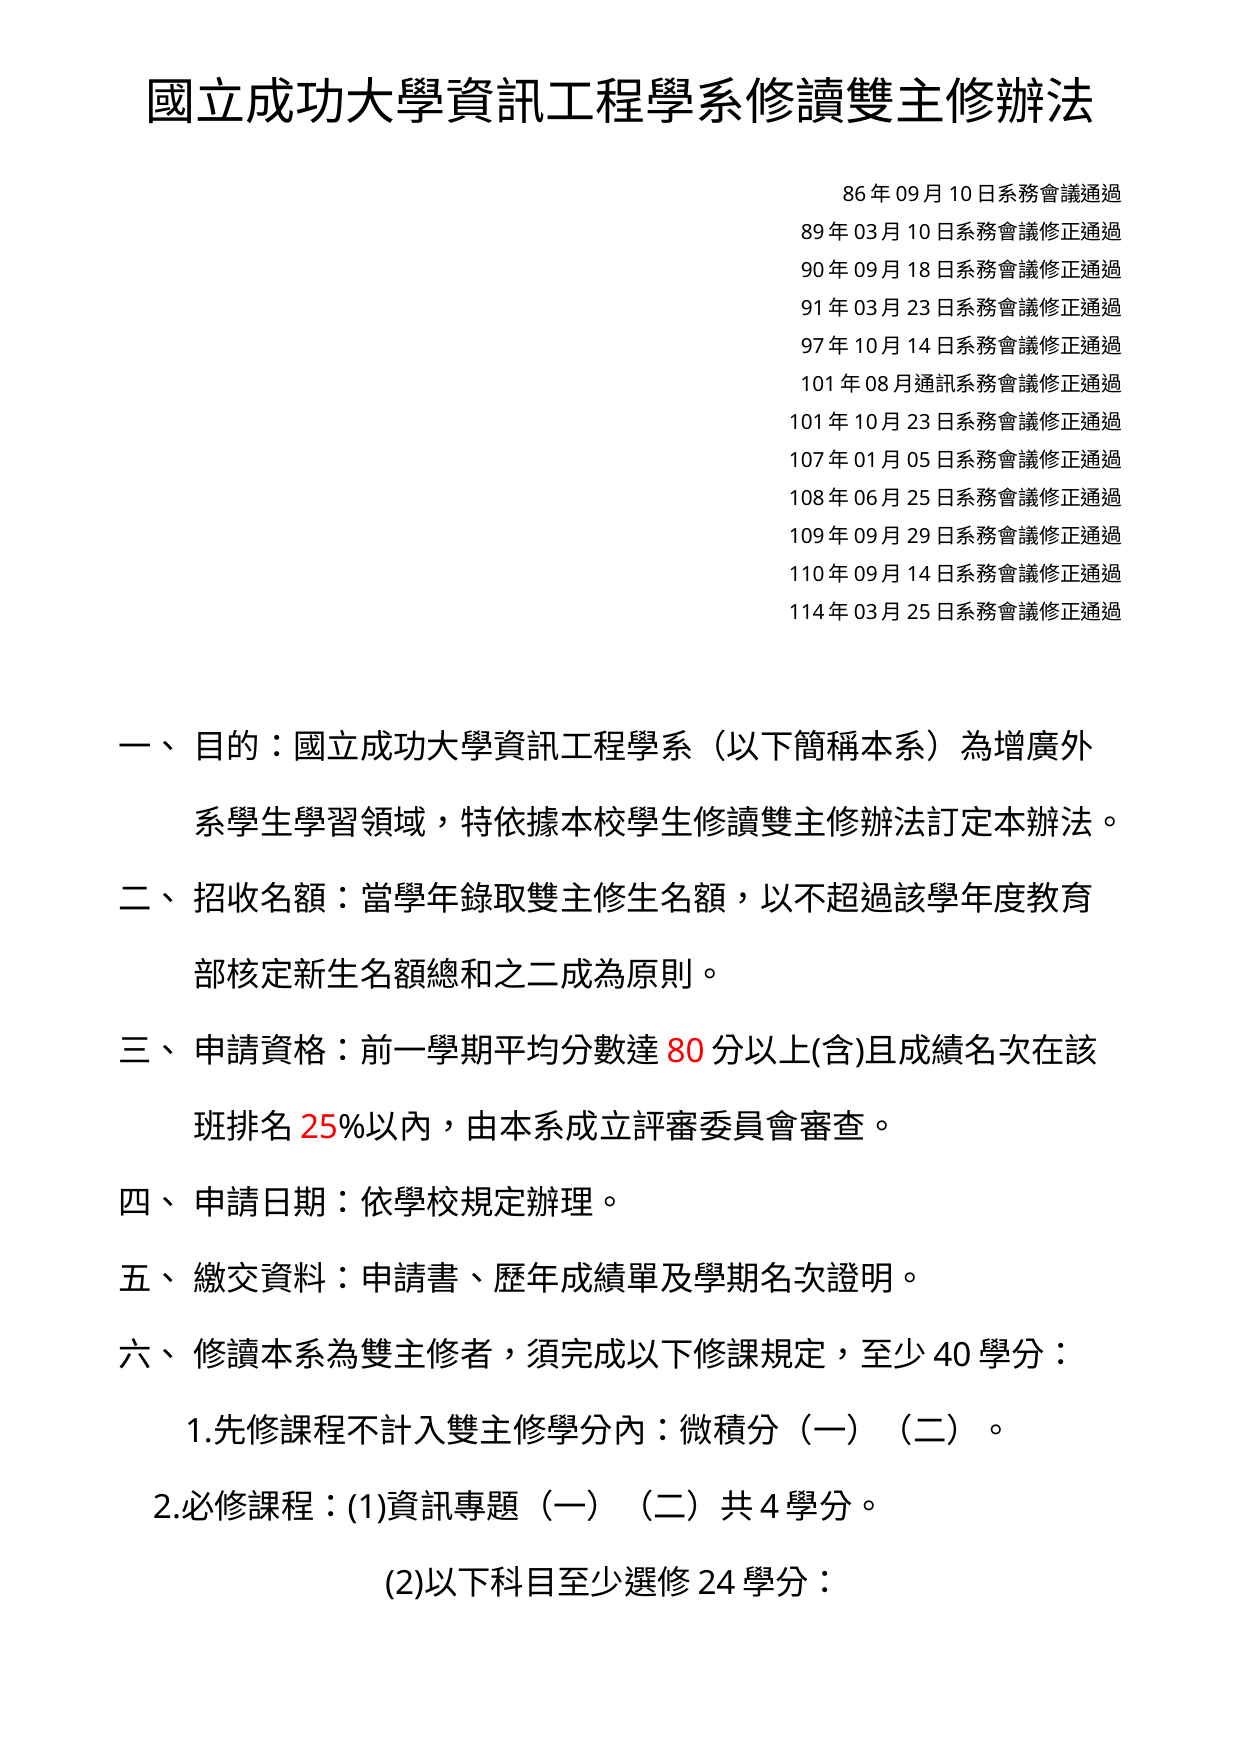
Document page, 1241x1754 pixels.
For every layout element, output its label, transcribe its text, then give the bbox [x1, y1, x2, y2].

text 89年03月10日系務會議修正通過 [118, 212, 1122, 249]
list 目的：國立成功大學資訊工程學系（以下簡稱本系）為增廣外系學生學習領域，特依據本校學生修讀雙主修辦法訂定本辦法。 [118, 706, 1122, 858]
text 97年10月14日系務會議修正通過 [118, 326, 1122, 364]
text 2.必修課程：(1)資訊專題（一）（二）共4學分。 [118, 1466, 1122, 1542]
list 繳交資料：申請書、歷年成績單及學期名次證明。 [118, 1238, 1122, 1314]
text 1.先修課程不計入雙主修學分內：微積分（一）（二）。 [118, 1390, 1122, 1466]
text 109年09月29日系務會議修正通過 [118, 516, 1122, 554]
list 招收名額：當學年錄取雙主修生名額，以不超過該學年度教育部核定新生名額總和之二成為原則。 [118, 858, 1122, 1010]
text (2)以下科目至少選修24學分： [318, 1542, 1122, 1618]
text 91年03月23日系務會議修正通過 [118, 288, 1122, 326]
text 國立成功大學資訊工程學系修讀雙主修辦法 [118, 59, 1122, 136]
list 申請資格：前一學期平均分數達80分以上(含)且成績名次在該班排名25%以內，由本系成立評審委員會審查。 [118, 1010, 1122, 1162]
text 101年08月通訊系務會議修正通過 [118, 364, 1122, 402]
list 修讀本系為雙主修者，須完成以下修課規定，至少40學分： [118, 1314, 1122, 1390]
list 申請日期：依學校規定辦理。 [118, 1162, 1122, 1238]
text 86年09月10日系務會議通過 [118, 173, 1122, 212]
text 90年09月18日系務會議修正通過 [118, 249, 1122, 288]
text 114年03月25日系務會議修正通過 [118, 592, 1122, 630]
text 107年01月05日系務會議修正通過 [118, 440, 1122, 478]
text 101年10月23日系務會議修正通過 [118, 402, 1122, 440]
text 108年06月25日系務會議修正通過 [118, 478, 1122, 516]
text 110年09月14日系務會議修正通過 [118, 554, 1122, 592]
